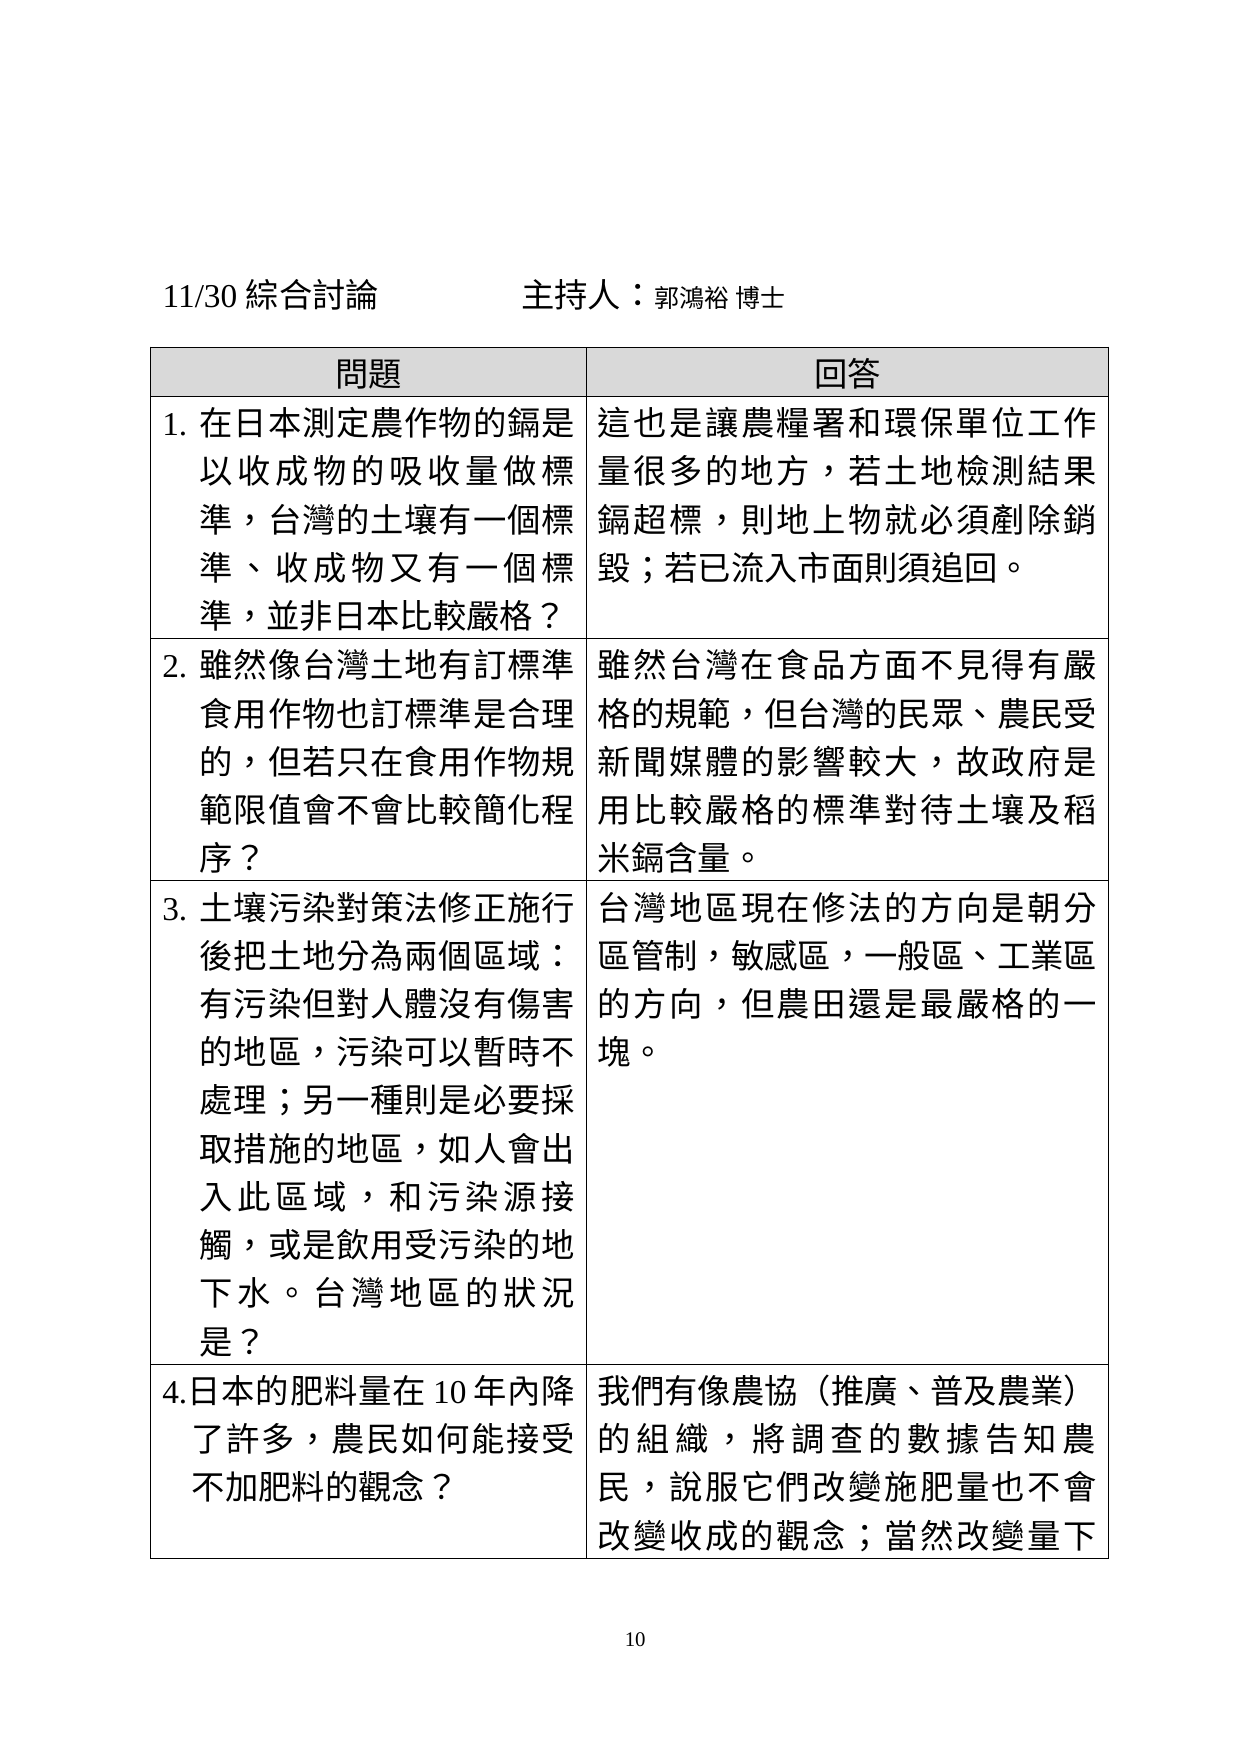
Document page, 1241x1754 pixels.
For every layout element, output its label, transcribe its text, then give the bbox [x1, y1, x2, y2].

table_cell 4.日本的肥料量在10年內降了許多，農民如何能接受不加肥料的觀念？ [151, 1365, 586, 1558]
table_cell 在日本測定農作物的鎘是以收成物的吸收量做標準，台灣的土壤有一個標準、收成物又有一個標準，並非日本比較嚴格？ [151, 397, 586, 638]
table_cell 雖然像台灣土地有訂標準食用作物也訂標準是合理的，但若只在食用作物規範限值會不會比較簡化程序？ [151, 639, 586, 880]
table_header 回答 [587, 348, 1108, 396]
table_cell 土壤污染對策法修正施行後把土地分為兩個區域：有污染但對人體沒有傷害的地區，污染可以暫時不處理；另一種則是必要採取措施的地區，如人會出入此區域，和污染源接觸，或是飲用受污染的地下水。台灣地區的狀況是？ [151, 881, 586, 1364]
table_cell 這也是讓農糧署和環保單位工作量很多的地方，若土地檢測結果鎘超標，則地上物就必須剷除銷毀；若已流入市面則須追回。 [587, 397, 1108, 638]
table_cell 我們有像農協（推廣、普及農業）的組織，將調查的數據告知農民，說服它們改變施肥量也不會改變收成的觀念；當然改變量下 [587, 1365, 1108, 1558]
table_cell 台灣地區現在修法的方向是朝分區管制，敏感區，一般區、工業區的方向，但農田還是最嚴格的一塊。 [587, 881, 1108, 1364]
table_header 問題 [151, 348, 586, 396]
text 11/30 綜合討論 主持人：郭鴻裕 博士 [162, 269, 1107, 317]
table_cell 雖然台灣在食品方面不見得有嚴格的規範，但台灣的民眾、農民受新聞媒體的影響較大，故政府是用比較嚴格的標準對待土壤及稻米鎘含量。 [587, 639, 1108, 880]
